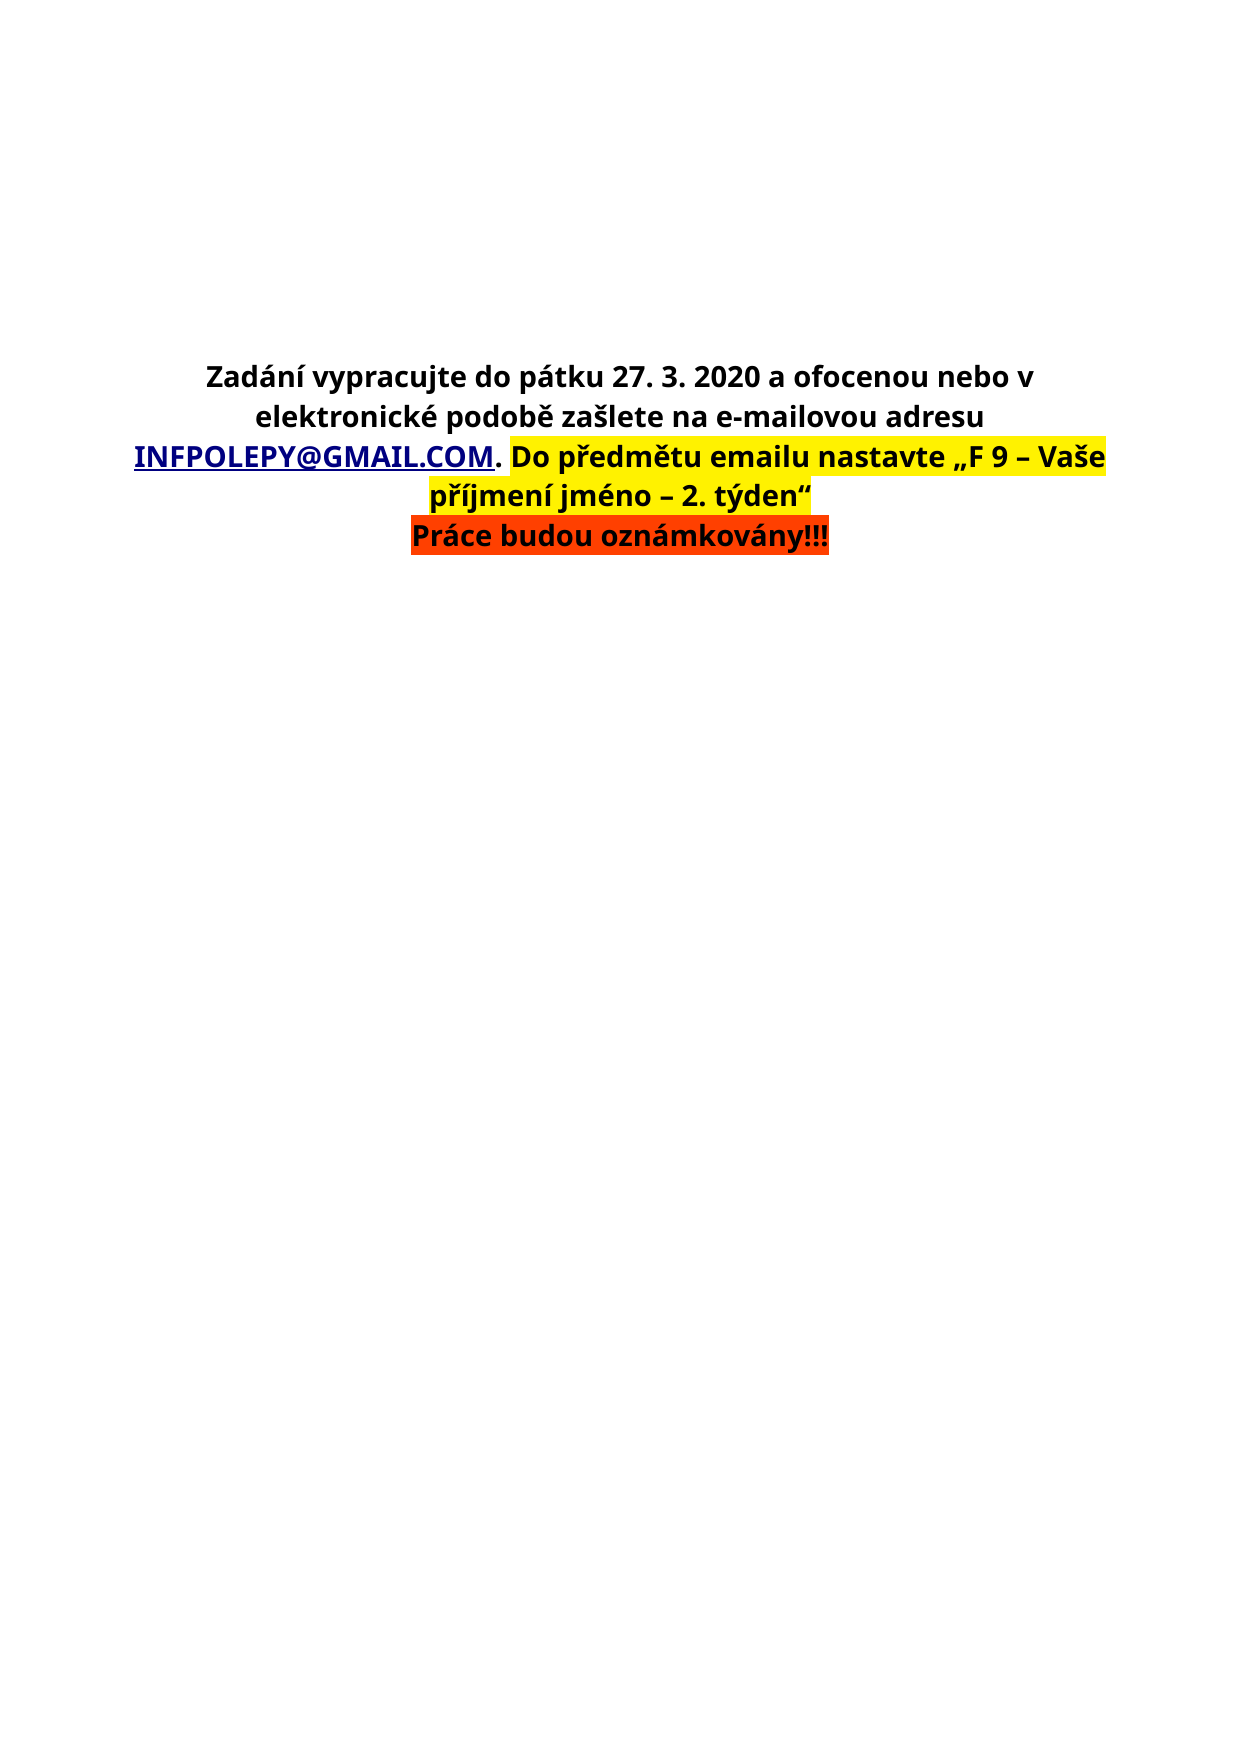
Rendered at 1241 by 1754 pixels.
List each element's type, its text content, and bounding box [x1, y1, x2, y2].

text [118, 118, 1122, 357]
text Práce budou oznámkovány!!! [118, 515, 1122, 555]
text Zadání vypracujte do pátku 27. 3. 2020 a ofocenou nebo v elektronické podobě zašlete na e-mailovou adresu INFPOLEPY@GMAIL.COM. Do předmětu emailu nastavte „F 9 – Vaše příjmení jméno – 2. týden“ [118, 357, 1122, 515]
